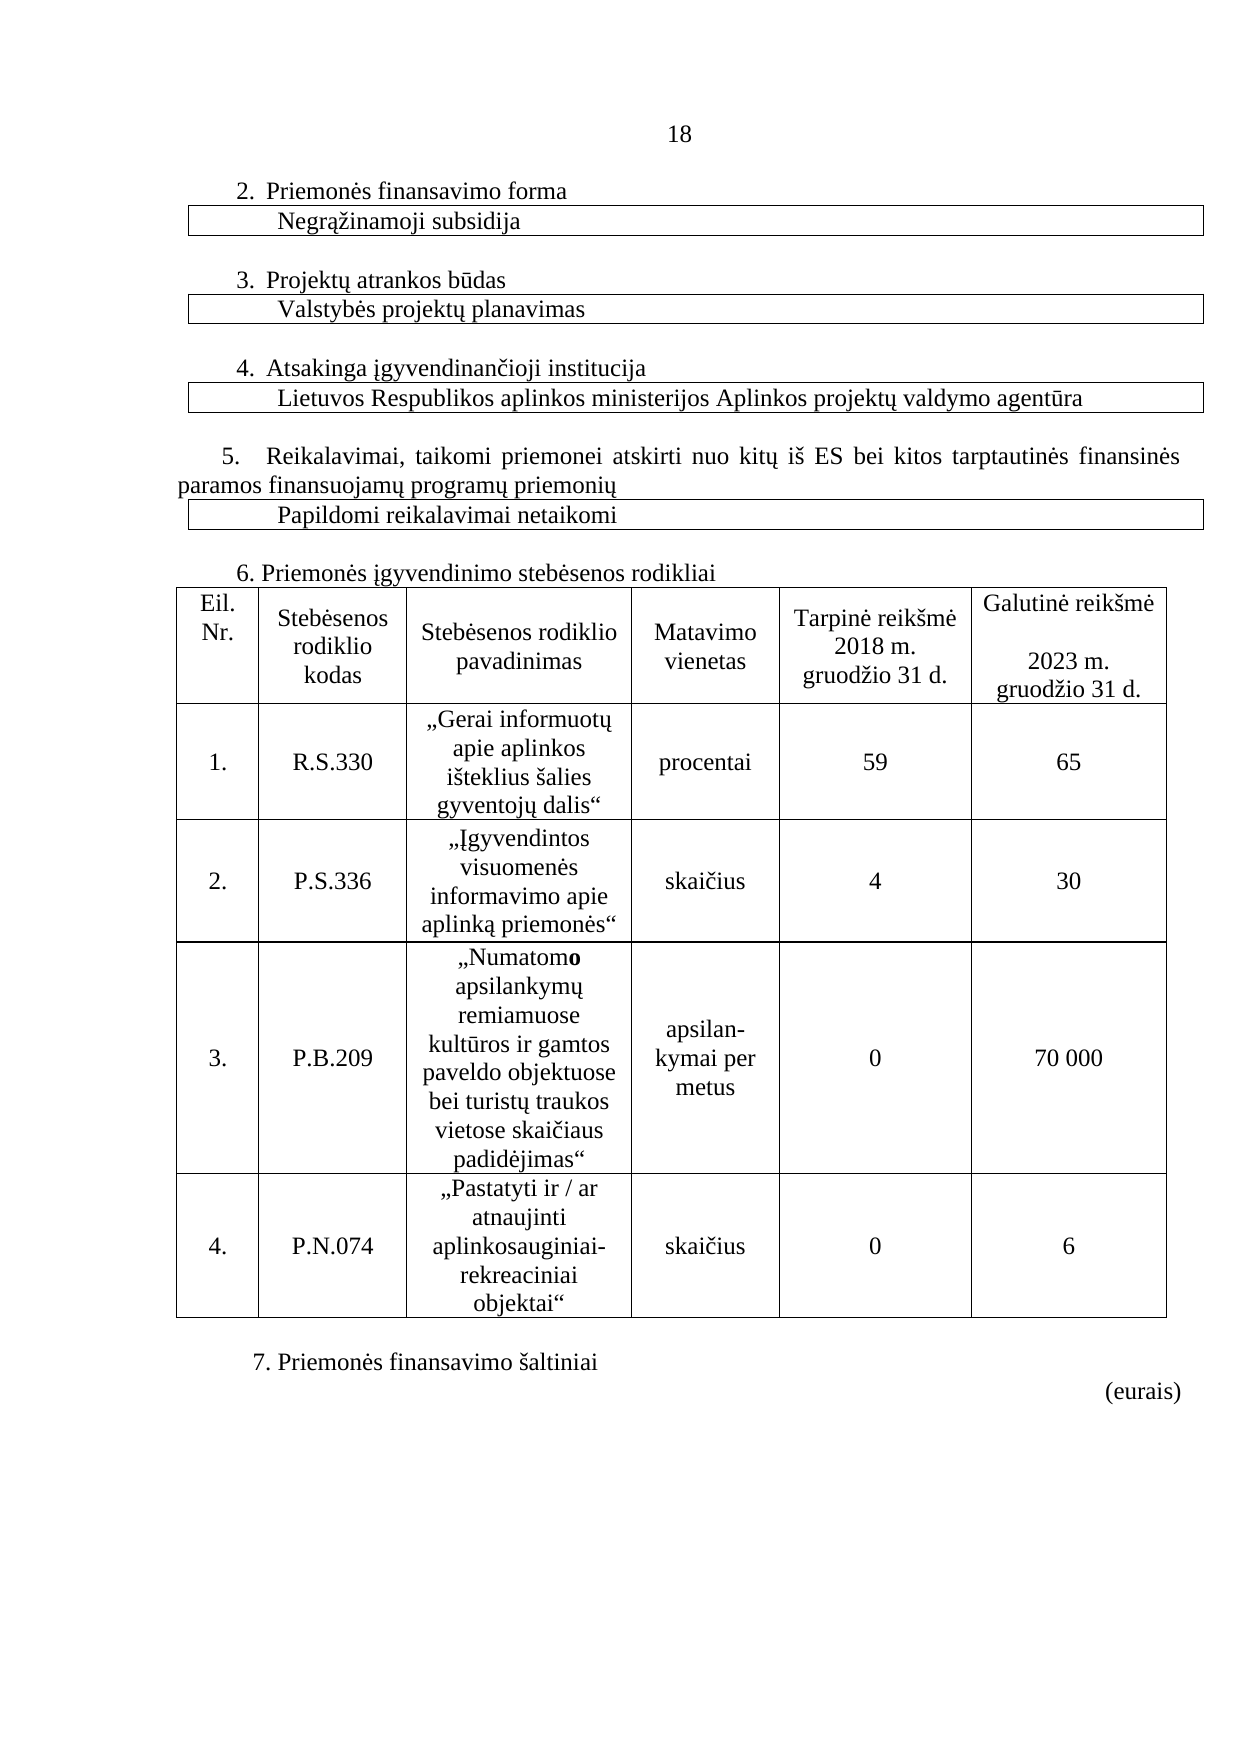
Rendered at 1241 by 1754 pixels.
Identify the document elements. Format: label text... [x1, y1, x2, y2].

table_cell 30 [972, 820, 1166, 941]
table_header Valstybės projektų planavimas [189, 295, 1203, 323]
table_cell P.B.209 [259, 943, 406, 1172]
table_cell 3. [177, 943, 258, 1172]
text 7. Priemonės finansavimo šaltiniai [177, 1347, 1181, 1376]
table_header Stebėsenos rodiklio pavadinimas [407, 588, 631, 703]
table_header Matavimo vienetas [632, 588, 779, 703]
text (eurais) [177, 1376, 1181, 1404]
table_cell procentai [632, 704, 779, 819]
table_cell apsilan-kymai per metus [632, 943, 779, 1172]
table_header Lietuvos Respublikos aplinkos ministerijos Aplinkos projektų valdymo agentūra [189, 383, 1203, 412]
table_header Eil. Nr. [177, 588, 258, 703]
table_cell „Pastatyti ir / ar atnaujinti aplinkosauginiai- rekreaciniai objektai“ [407, 1174, 631, 1317]
table_cell P.S.336 [259, 820, 406, 941]
table_cell P.N.074 [259, 1174, 406, 1317]
table_cell 4 [780, 820, 971, 941]
text 3. Projektų atrankos būdas [236, 265, 1181, 293]
table_cell R.S.330 [259, 704, 406, 819]
table_cell 2. [177, 820, 258, 941]
table_cell 4. [177, 1174, 258, 1317]
table_header Stebėsenos rodiklio kodas [259, 588, 406, 703]
table_cell skaičius [632, 820, 779, 941]
table_cell 65 [972, 704, 1166, 819]
text 4. Atsakinga įgyvendinančioji institucija [236, 353, 1181, 382]
table_header Negrąžinamoji subsidija [189, 206, 1203, 235]
table_cell 0 [780, 1174, 971, 1317]
table_cell 6 [972, 1174, 1166, 1317]
table_cell 0 [780, 943, 971, 1172]
text 2. Priemonės finansavimo forma [236, 176, 1181, 205]
table_cell 70 000 [972, 943, 1166, 1172]
text 5. Reikalavimai, taikomi priemonei atskirti nuo kitų iš ES bei kitos tarptautinės finansinės paramos finansuojamų programų priemonių [177, 441, 1181, 499]
table_cell skaičius [632, 1174, 779, 1317]
table_cell „Gerai informuotų apie aplinkos išteklius šalies gyventojų dalis“ [407, 704, 631, 819]
table_cell „Numatomo apsilankymų remiamuose kultūros ir gamtos paveldo objektuose bei turistų traukos vietose skaičiaus padidėjimas“ [407, 943, 631, 1172]
table_cell „Įgyvendintos visuomenės informavimo apie aplinką priemonės“ [407, 820, 631, 941]
text 6. Priemonės įgyvendinimo stebėsenos rodikliai [177, 558, 1181, 587]
table_header Papildomi reikalavimai netaikomi [189, 500, 1203, 529]
table_cell 59 [780, 704, 971, 819]
table_header Galutinė reikšmė 2023 m. gruodžio 31 d. [972, 588, 1166, 703]
table_cell 1. [177, 704, 258, 819]
table_header Tarpinė reikšmė 2018 m. gruodžio 31 d. [780, 588, 971, 703]
